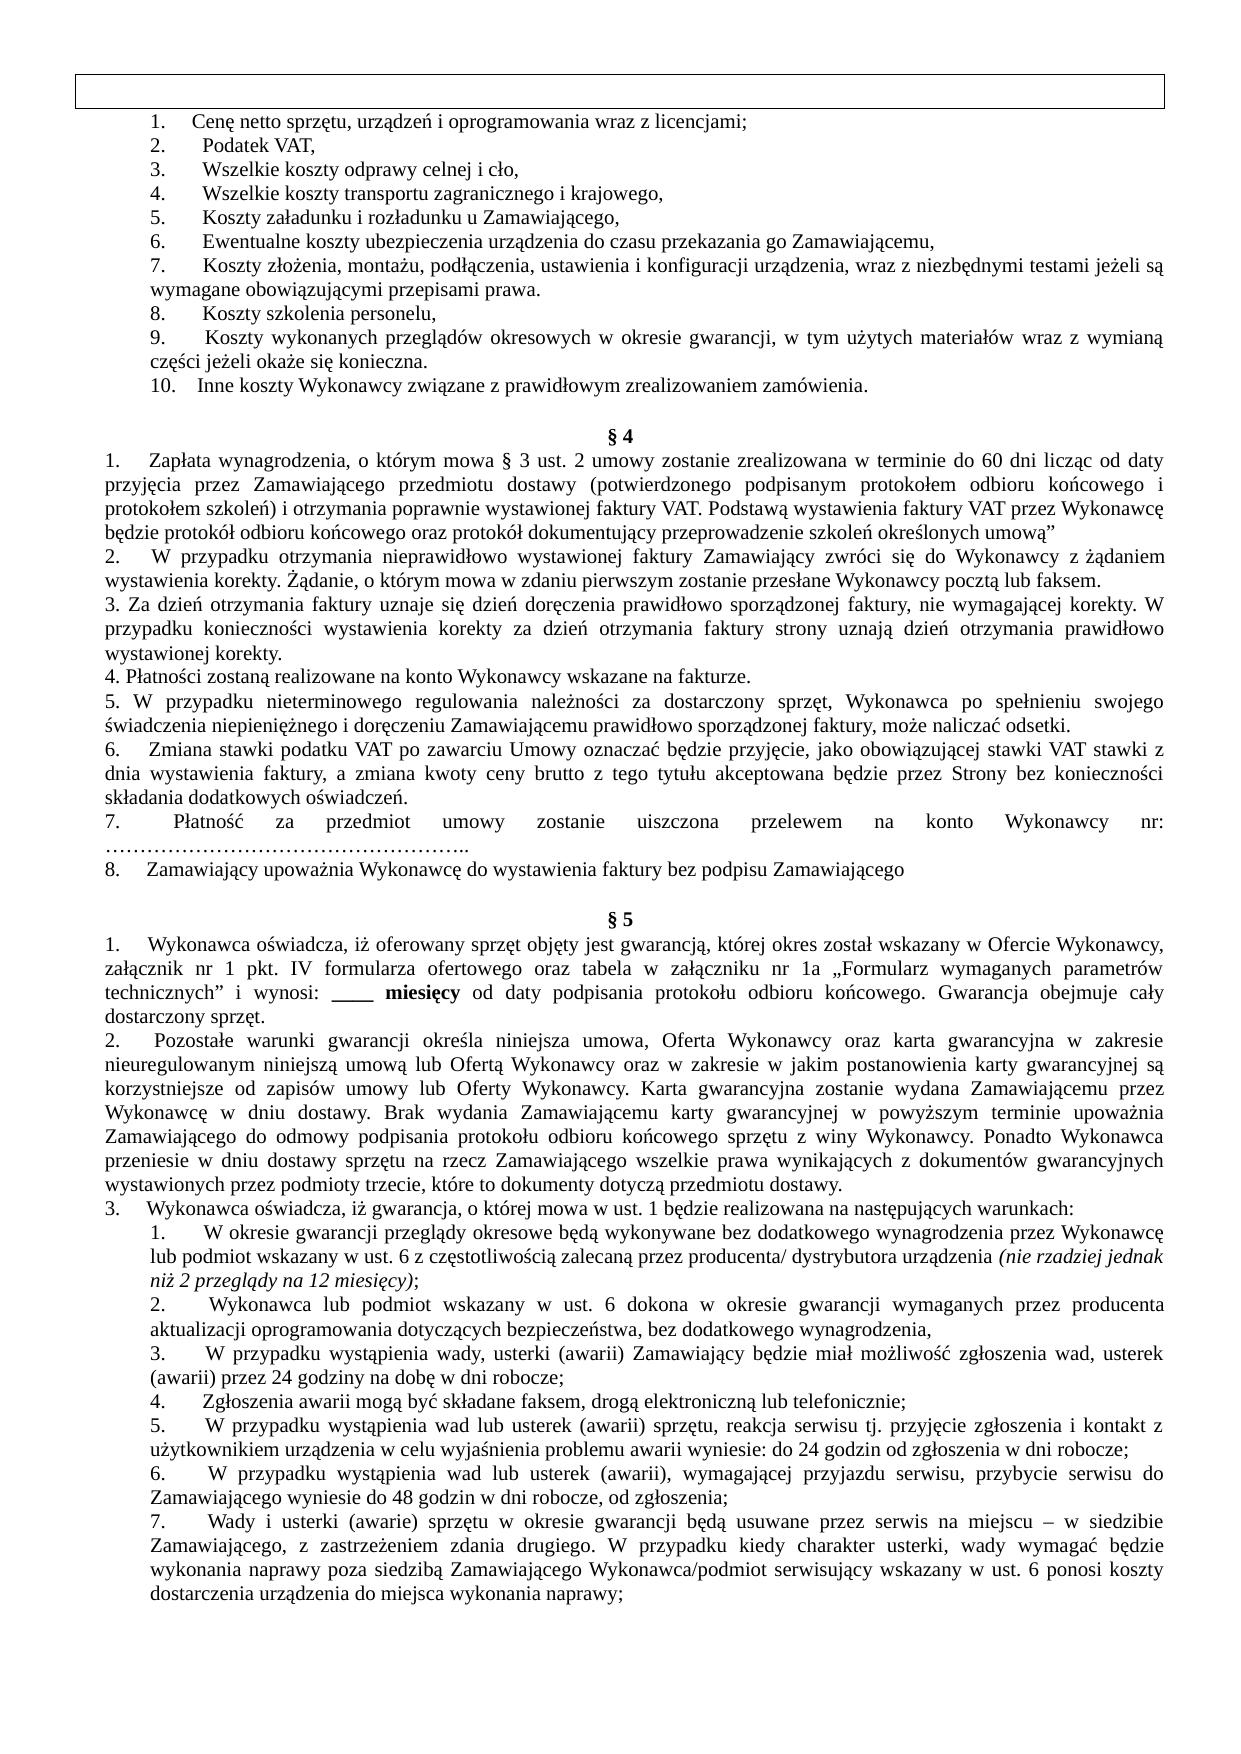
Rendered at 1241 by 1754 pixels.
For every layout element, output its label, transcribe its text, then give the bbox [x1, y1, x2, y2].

text 4. Zgłoszenia awarii mogą być składane faksem, drogą elektroniczną lub telefonicznie; [150, 1389, 1165, 1413]
text 5. W przypadku nieterminowego regulowania należności za dostarczony sprzęt, Wykonawca po spełnieniu swojego świadczenia niepieniężnego i doręczeniu Zamawiającemu prawidłowo sporządzonej faktury, może naliczać odsetki. [104, 688, 1165, 737]
text § 5 [75, 907, 1165, 931]
text 3. W przypadku wystąpienia wady, usterki (awarii) Zamawiający będzie miał możliwość zgłoszenia wad, usterek (awarii) przez 24 godziny na dobę w dni robocze; [150, 1341, 1165, 1389]
text 1. Cenę netto sprzętu, urządzeń i oprogramowania wraz z licencjami; [150, 109, 1165, 133]
text 1. Zapłata wynagrodzenia, o którym mowa § 3 ust. 2 umowy zostanie zrealizowana w terminie do 60 dni licząc od daty przyjęcia przez Zamawiającego przedmiotu dostawy (potwierdzonego podpisanym protokołem odbioru końcowego i protokołem szkoleń) i otrzymania poprawnie wystawionej faktury VAT. Podstawą wystawienia faktury VAT przez Wykonawcę będzie protokół odbioru końcowego oraz protokół dokumentujący przeprowadzenie szkoleń określonych umową” [104, 448, 1165, 544]
text 10. Inne koszty Wykonawcy związane z prawidłowym zrealizowaniem zamówienia. [150, 373, 1165, 397]
text 6. W przypadku wystąpienia wad lub usterek (awarii), wymagającej przyjazdu serwisu, przybycie serwisu do Zamawiającego wyniesie do 48 godzin w dni robocze, od zgłoszenia; [150, 1461, 1165, 1509]
text 9. Koszty wykonanych przeglądów okresowych w okresie gwarancji, w tym użytych materiałów wraz z wymianą części jeżeli okaże się konieczna. [150, 325, 1165, 373]
text 1. W okresie gwarancji przeglądy okresowe będą wykonywane bez dodatkowego wynagrodzenia przez Wykonawcę lub podmiot wskazany w ust. 6 z częstotliwością zalecaną przez producenta/ dystrybutora urządzenia (nie rzadziej jednak niż 2 przeglądy na 12 miesięcy); [150, 1220, 1165, 1292]
text 8. Koszty szkolenia personelu, [150, 301, 1165, 325]
text 7. Wady i usterki (awarie) sprzętu w okresie gwarancji będą usuwane przez serwis na miejscu – w siedzibie Zamawiającego, z zastrzeżeniem zdania drugiego. W przypadku kiedy charakter usterki, wady wymagać będzie wykonania naprawy poza siedzibą Zamawiającego Wykonawca/podmiot serwisujący wskazany w ust. 6 ponosi koszty dostarczenia urządzenia do miejsca wykonania naprawy; [150, 1509, 1165, 1605]
text 5. W przypadku wystąpienia wad lub usterek (awarii) sprzętu, reakcja serwisu tj. przyjęcie zgłoszenia i kontakt z użytkownikiem urządzenia w celu wyjaśnienia problemu awarii wyniesie: do 24 godzin od zgłoszenia w dni robocze; [150, 1413, 1165, 1461]
text 2. Wykonawca lub podmiot wskazany w ust. 6 dokona w okresie gwarancji wymaganych przez producenta aktualizacji oprogramowania dotyczących bezpieczeństwa, bez dodatkowego wynagrodzenia, [150, 1292, 1165, 1341]
text 3. Za dzień otrzymania faktury uznaje się dzień doręczenia prawidłowo sporządzonej faktury, nie wymagającej korekty. W przypadku konieczności wystawienia korekty za dzień otrzymania faktury strony uznają dzień otrzymania prawidłowo wystawionej korekty. [104, 592, 1165, 664]
text 3. Wszelkie koszty odprawy celnej i cło, [150, 157, 1165, 181]
text 1. Wykonawca oświadcza, iż oferowany sprzęt objęty jest gwarancją, której okres został wskazany w Ofercie Wykonawcy, załącznik nr 1 pkt. IV formularza ofertowego oraz tabela w załączniku nr 1a „Formularz wymaganych parametrów technicznych” i wynosi: ____ miesięcy od daty podpisania protokołu odbioru końcowego. Gwarancja obejmuje cały dostarczony sprzęt. [104, 931, 1165, 1028]
text 4. Wszelkie koszty transportu zagranicznego i krajowego, [150, 181, 1165, 205]
text 5. Koszty załadunku i rozładunku u Zamawiającego, [150, 205, 1165, 229]
text 7. Płatność za przedmiot umowy zostanie uiszczona przelewem na konto Wykonawcy nr: …………………………………………….. [104, 809, 1165, 857]
text 6. Ewentualne koszty ubezpieczenia urządzenia do czasu przekazania go Zamawiającemu, [150, 229, 1165, 253]
text 8. Zamawiający upoważnia Wykonawcę do wystawienia faktury bez podpisu Zamawiającego [104, 857, 1165, 881]
text 7. Koszty złożenia, montażu, podłączenia, ustawienia i konfiguracji urządzenia, wraz z niezbędnymi testami jeżeli są wymagane obowiązującymi przepisami prawa. [150, 253, 1165, 301]
text 2. Pozostałe warunki gwarancji określa niniejsza umowa, Oferta Wykonawcy oraz karta gwarancyjna w zakresie nieuregulowanym niniejszą umową lub Ofertą Wykonawcy oraz w zakresie w jakim postanowienia karty gwarancyjnej są korzystniejsze od zapisów umowy lub Oferty Wykonawcy. Karta gwarancyjna zostanie wydana Zamawiającemu przez Wykonawcę w dniu dostawy. Brak wydania Zamawiającemu karty gwarancyjnej w powyższym terminie upoważnia Zamawiającego do odmowy podpisania protokołu odbioru końcowego sprzętu z winy Wykonawcy. Ponadto Wykonawca przeniesie w dniu dostawy sprzętu na rzecz Zamawiającego wszelkie prawa wynikających z dokumentów gwarancyjnych wystawionych przez podmioty trzecie, które to dokumenty dotyczą przedmiotu dostawy. [104, 1028, 1165, 1196]
text 2. W przypadku otrzymania nieprawidłowo wystawionej faktury Zamawiający zwróci się do Wykonawcy z żądaniem wystawienia korekty. Żądanie, o którym mowa w zdaniu pierwszym zostanie przesłane Wykonawcy pocztą lub faksem. [104, 544, 1165, 592]
text 4. Płatności zostaną realizowane na konto Wykonawcy wskazane na fakturze. [104, 664, 1165, 688]
text § 4 [75, 424, 1165, 448]
text 2. Podatek VAT, [150, 133, 1165, 157]
text 3. Wykonawca oświadcza, iż gwarancja, o której mowa w ust. 1 będzie realizowana na następujących warunkach: [104, 1196, 1165, 1220]
text 6. Zmiana stawki podatku VAT po zawarciu Umowy oznaczać będzie przyjęcie, jako obowiązującej stawki VAT stawki z dnia wystawienia faktury, a zmiana kwoty ceny brutto z tego tytułu akceptowana będzie przez Strony bez konieczności składania dodatkowych oświadczeń. [104, 737, 1165, 809]
